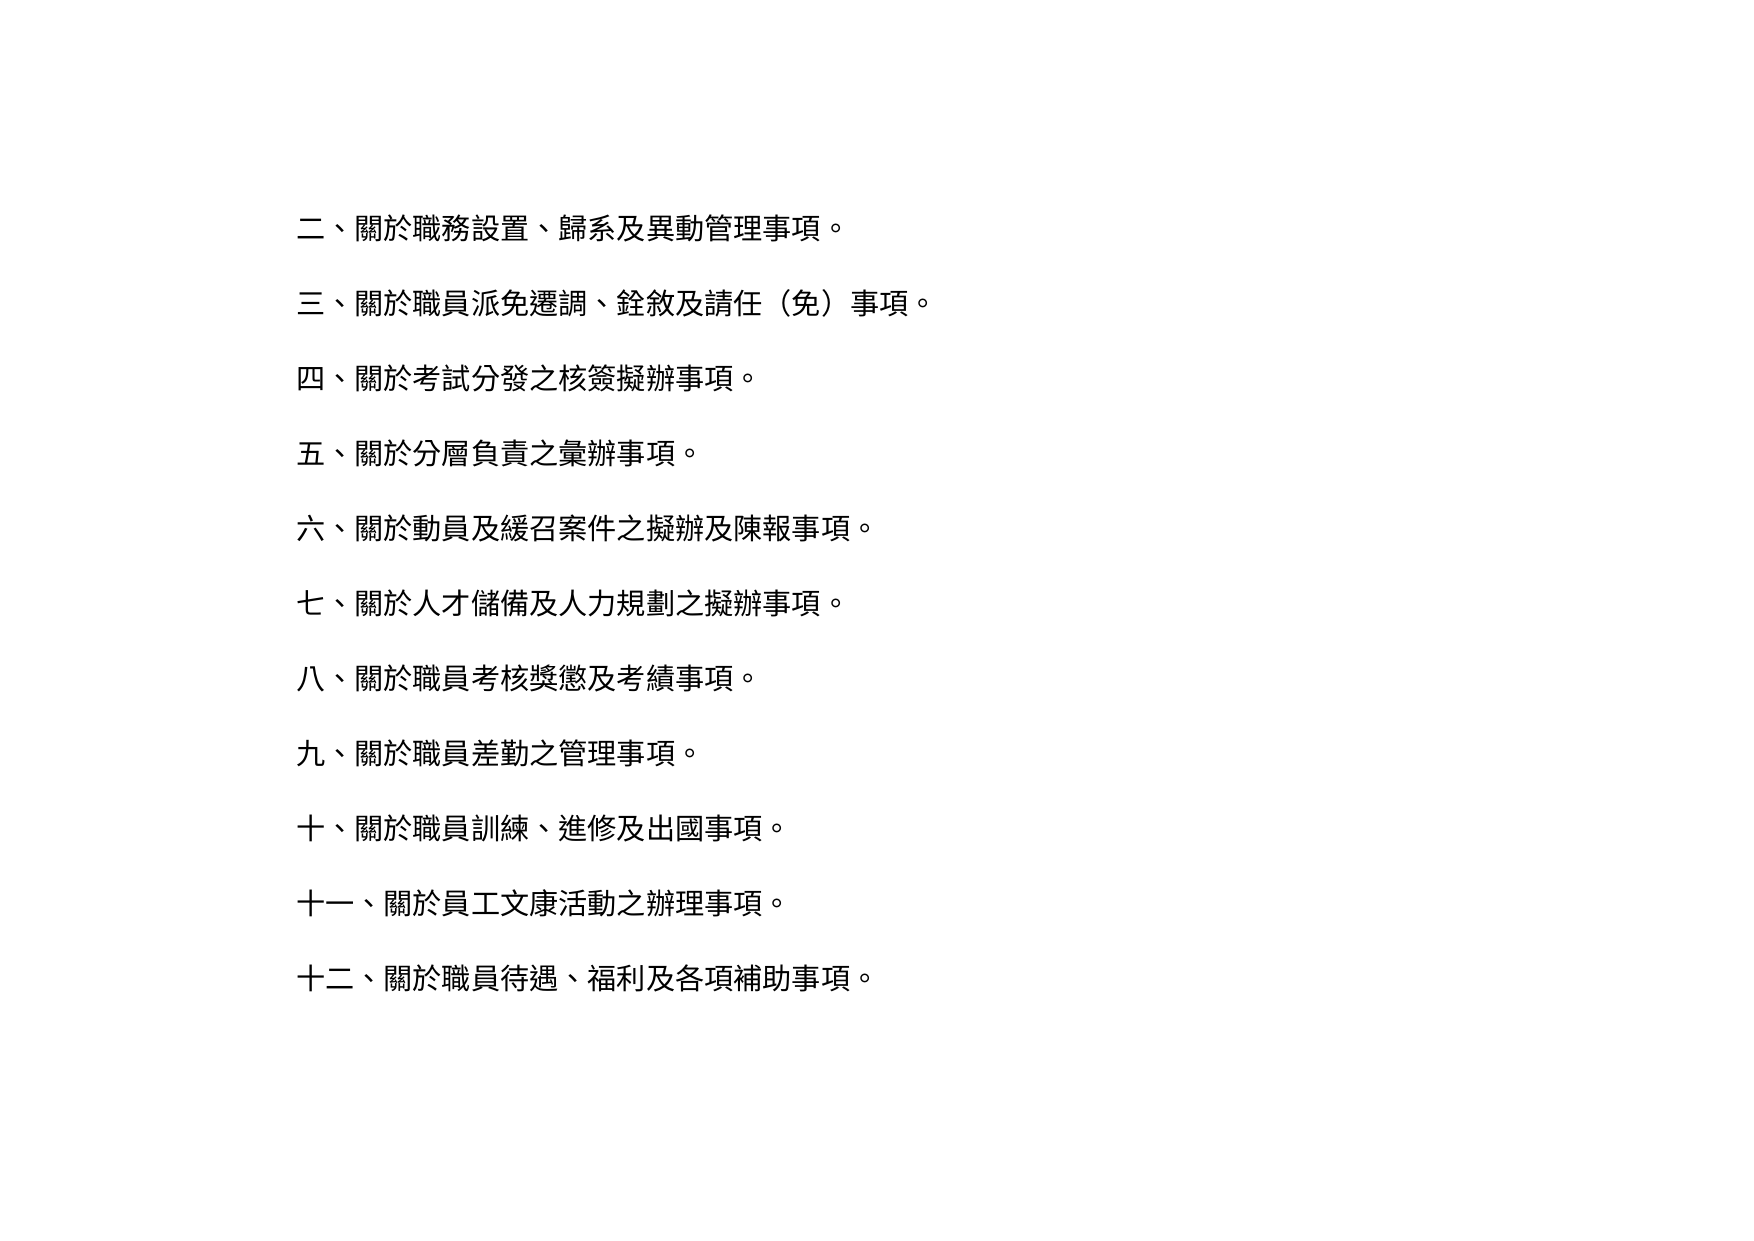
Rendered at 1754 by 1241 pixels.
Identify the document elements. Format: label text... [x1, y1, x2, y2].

text 二、關於職務設置、歸系及異動管理事項。 [150, 189, 1604, 264]
text 五、關於分層負責之彙辦事項。 [150, 414, 1604, 489]
text 七、關於人才儲備及人力規劃之擬辦事項。 [150, 564, 1604, 639]
text 四、關於考試分發之核簽擬辦事項。 [150, 339, 1604, 414]
text 十、關於職員訓練、進修及出國事項。 [150, 789, 1604, 864]
text 十一、關於員工文康活動之辦理事項。 [150, 864, 1604, 939]
text 十二、關於職員待遇、福利及各項補助事項。 [150, 939, 1604, 1014]
text 三、關於職員派免遷調、銓敘及請任（免）事項。 [150, 264, 1604, 339]
text 六、關於動員及緩召案件之擬辦及陳報事項。 [150, 489, 1604, 564]
text 九、關於職員差勤之管理事項。 [150, 714, 1604, 789]
text 八、關於職員考核獎懲及考績事項。 [150, 639, 1604, 714]
